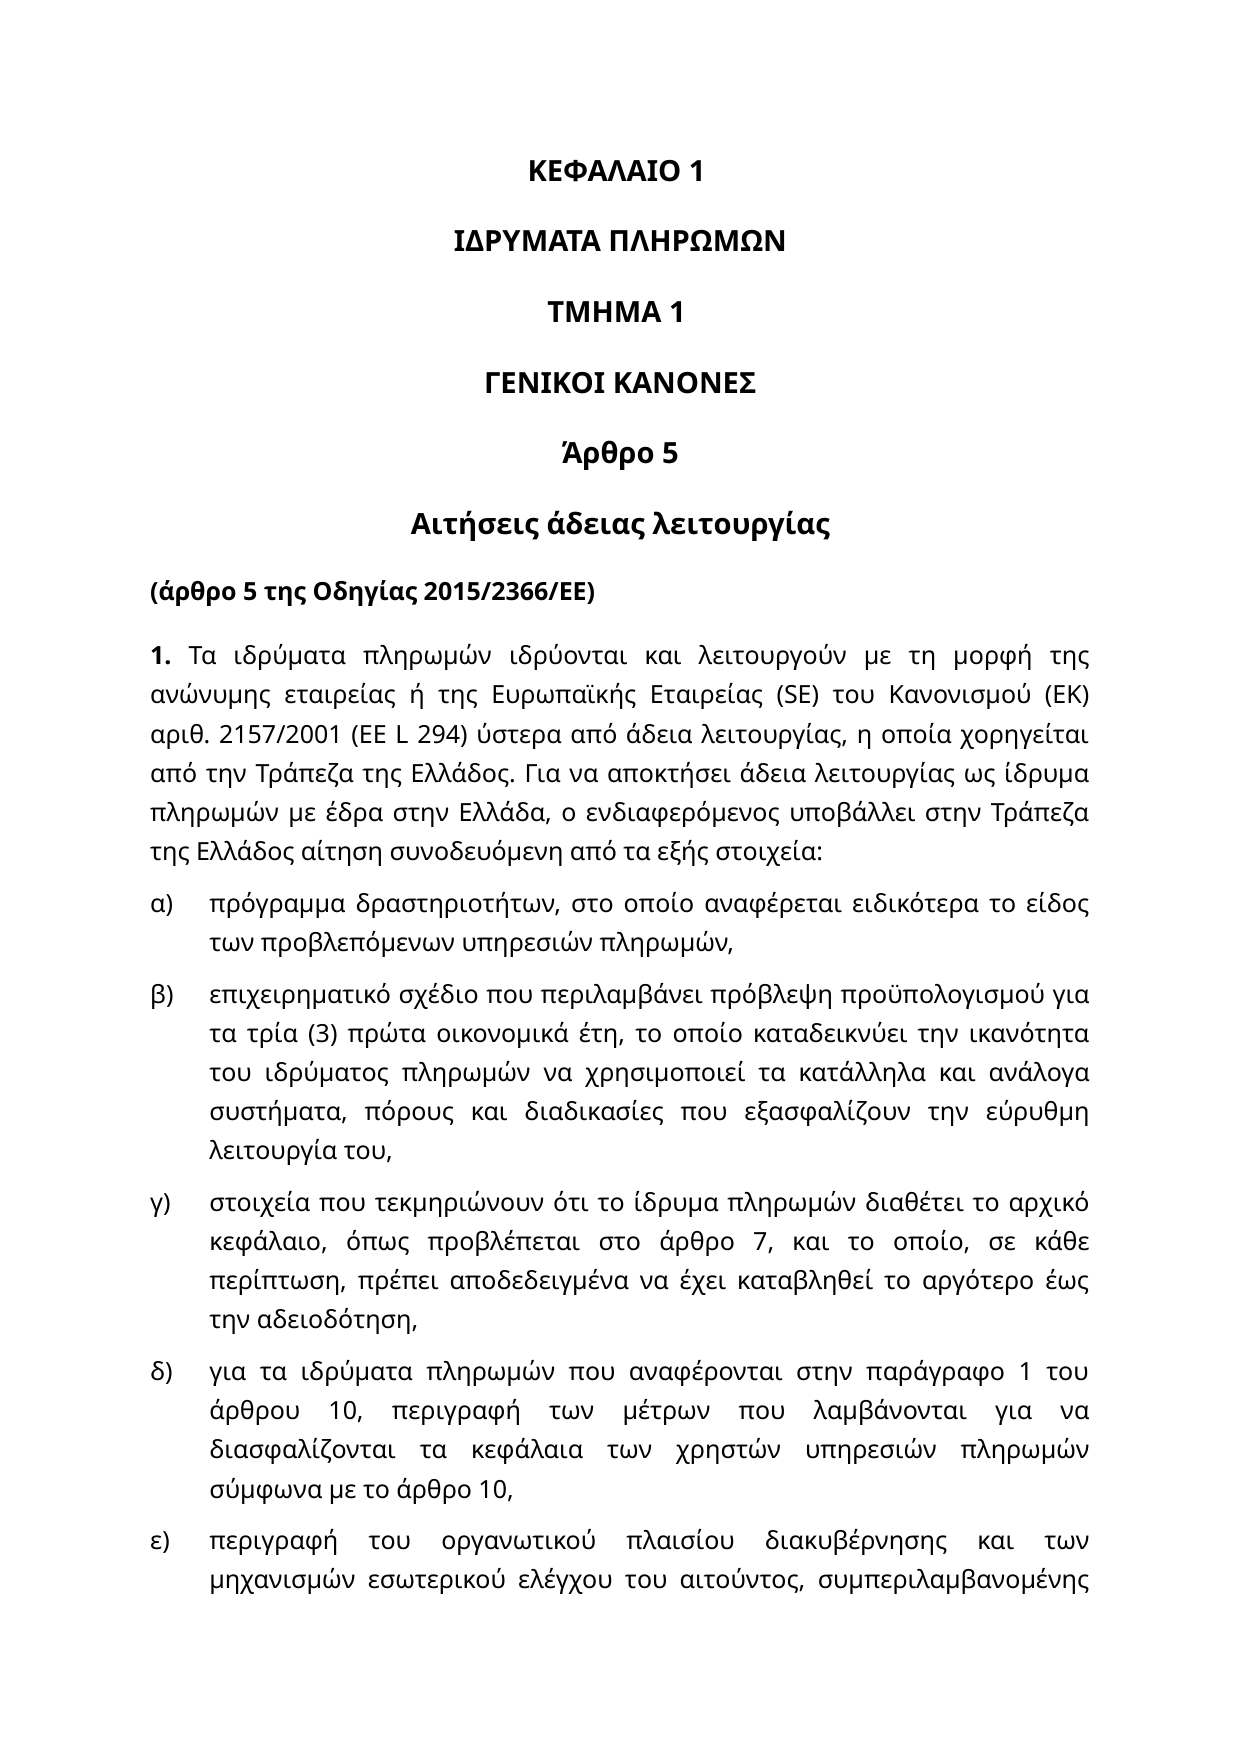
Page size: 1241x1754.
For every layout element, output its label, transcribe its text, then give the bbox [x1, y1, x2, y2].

list α) πρόγραμμα δραστηριοτήτων, στο οποίο αναφέρεται ειδικότερα το είδος των προβλεπόμενων υπηρεσιών πληρωμών, [150, 885, 1090, 959]
subtitle ΙΔΡΥΜΑΤΑ ΠΛΗΡΩΜΩΝ [150, 221, 1090, 260]
list ε) περιγραφή του οργανωτικού πλαισίου διακυβέρνησης και των μηχανισμών εσωτερικού ελέγχου του αιτούντος, συμπεριλαμβανομένης [150, 1523, 1090, 1596]
list γ) στοιχεία που τεκμηριώνουν ότι το ίδρυμα πληρωμών διαθέτει το αρχικό κεφάλαιο, όπως προβλέπεται στο άρθρο 7, και το οποίο, σε κάθε περίπτωση, πρέπει αποδεδειγμένα να έχει καταβληθεί το αργότερο έως την αδειοδότηση, [150, 1184, 1090, 1336]
subtitle ΓΕΝΙΚΟΙ ΚΑΝΟΝΕΣ [150, 362, 1090, 402]
subtitle ΚΕΦΑΛΑΙΟ 1 [150, 150, 1090, 190]
list δ) για τα ιδρύματα πληρωμών που αναφέρονται στην παράγραφο 1 του άρθρου 10, περιγραφή των μέτρων που λαμβάνονται για να διασφαλίζονται τα κεφάλαια των χρηστών υπηρεσιών πληρωμών σύμφωνα με το άρθρο 10, [150, 1354, 1090, 1505]
text 1. Τα ιδρύματα πληρωμών ιδρύονται και λειτουργούν με τη μορφή της ανώνυμης εταιρείας ή της Ευρωπαϊκής Εταιρείας (SE) του Κανονισμού (ΕΚ) αριθ. 2157/2001 (EE L 294) ύστερα από άδεια λειτουργίας, η οποία χορηγείται από την Τράπεζα της Ελλάδος. Για να αποκτήσει άδεια λειτουργίας ως ίδρυμα πληρωμών με έδρα στην Ελλάδα, ο ενδιαφερόμενος υποβάλλει στην Τράπεζα της Ελλάδος αίτηση συνοδευόμενη από τα εξής στοιχεία: [150, 638, 1090, 868]
list β) επιχειρηματικό σχέδιο που περιλαμβάνει πρόβλεψη προϋπολογισμού για τα τρία (3) πρώτα οικονομικά έτη, το οποίο καταδεικνύει την ικανότητα του ιδρύματος πληρωμών να χρησιμοποιεί τα κατάλληλα και ανάλογα συστήματα, πόρους και διαδικασίες που εξασφαλίζουν την εύρυθμη λειτουργία του, [150, 976, 1090, 1167]
text (άρθρο 5 της Οδηγίας 2015/2366/ΕΕ) [150, 574, 1090, 608]
subtitle Αιτήσεις άδειας λειτουργίας [150, 503, 1090, 543]
subtitle ΤΜΗΜΑ 1 [150, 291, 1090, 331]
subtitle Άρθρο 5 [150, 432, 1090, 472]
